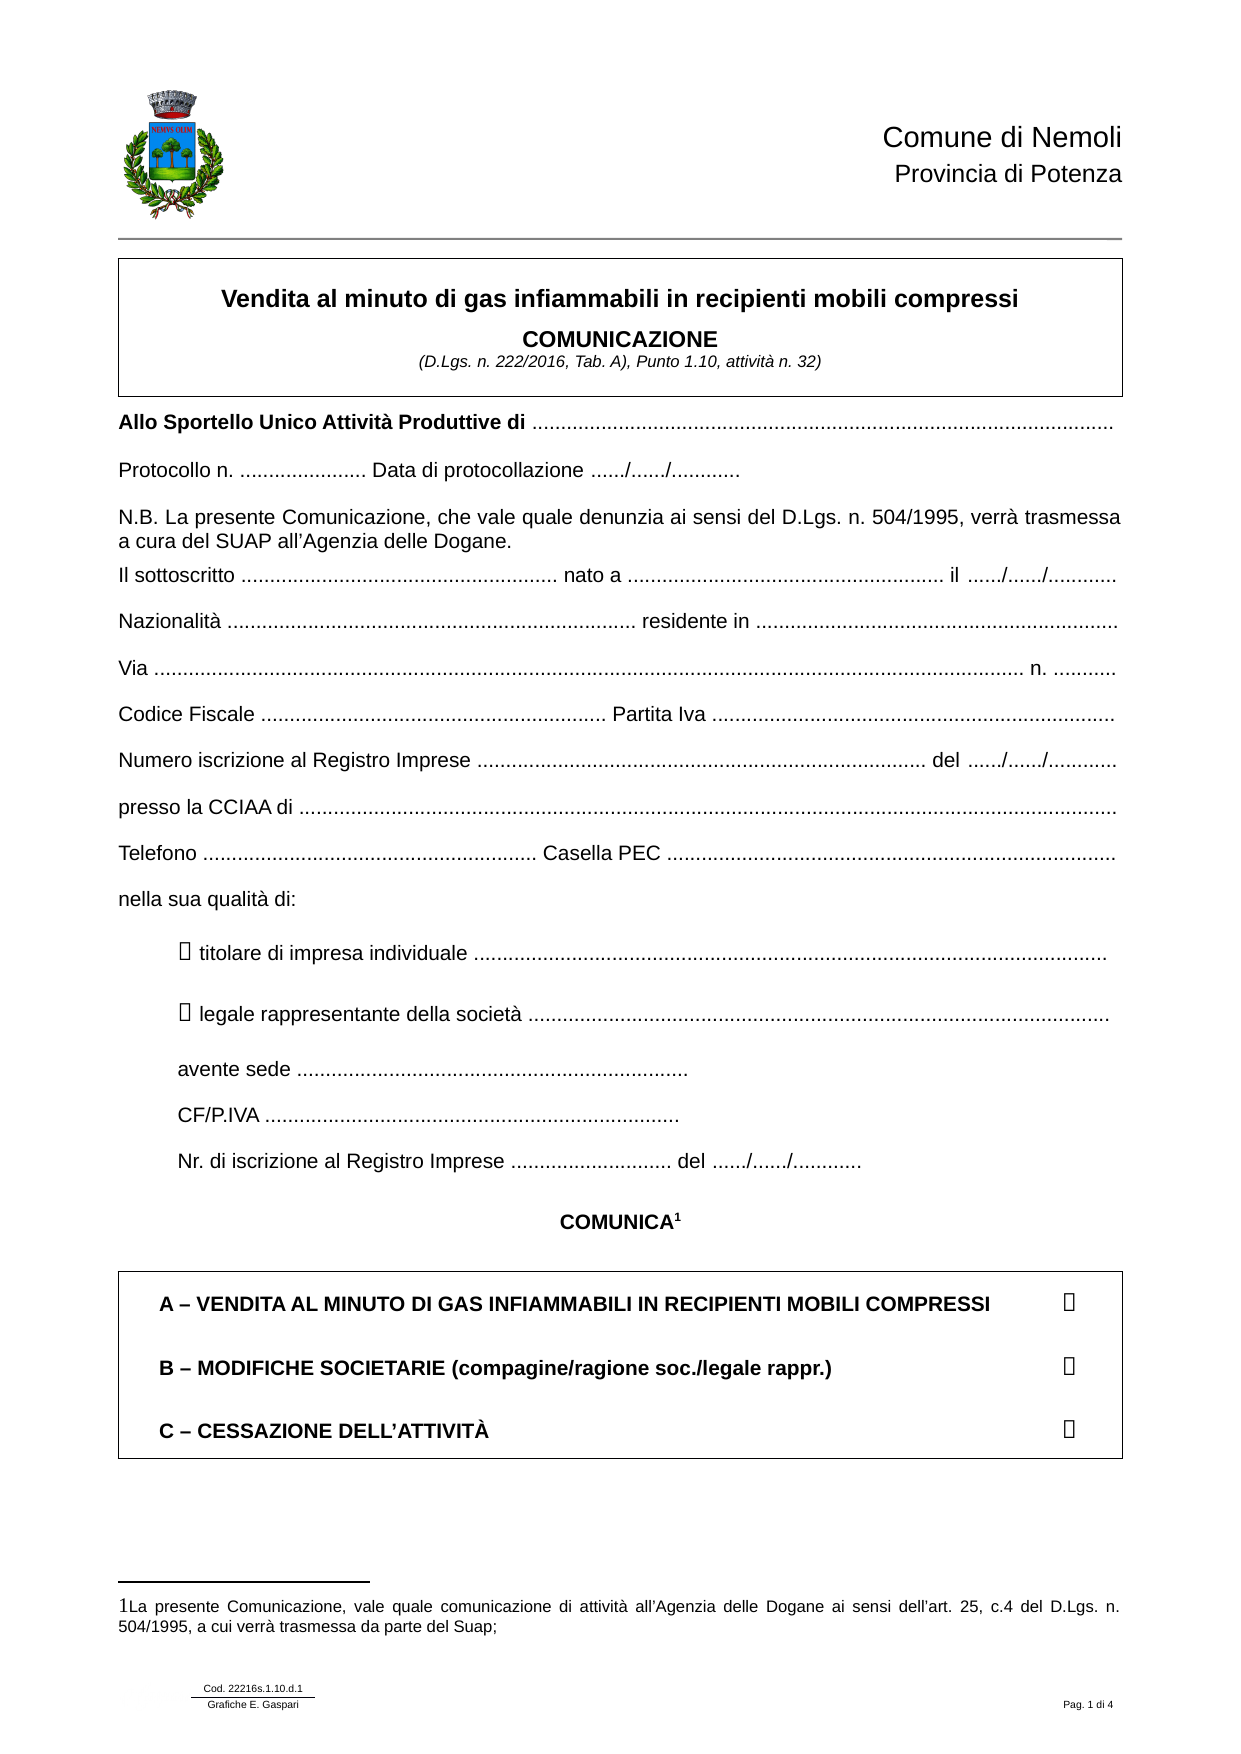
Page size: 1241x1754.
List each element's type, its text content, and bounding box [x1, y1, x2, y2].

text Protocollo n. ...................... Data di protocollazione ....../....../............ [118, 458, 1122, 482]
text Codice Fiscale ............................................................ Partita Iva ...................................................................... [118, 702, 1122, 726]
table_header Vendita al minuto di gas infiammabili in recipienti mobili compressi COMUNICAZIONE (D.Lgs. n. 222/2016, Tab. A), Punto 1.10, attività n. 32) [119, 259, 1122, 396]
text Nr. di iscrizione al Registro Imprese ............................ del ....../....../............ [177, 1149, 1122, 1173]
text presso la CCIAA di .............................................................................................................................................. [118, 794, 1122, 818]
text avente sede .................................................................... [177, 1057, 1122, 1081]
text Numero iscrizione al Registro Imprese .............................................................................. del ....../....../............ [118, 748, 1122, 772]
text N.B. La presente Comunicazione, che vale quale denunzia ai sensi del D.Lgs. n. 504/1995, verrà trasmessa a cura del SUAP all’Agenzia delle Dogane. [118, 504, 1122, 552]
text Il sottoscritto ....................................................... nato a ....................................................... il ....../....../............ [118, 563, 1122, 587]
text  legale rappresentante della società ..................................................................................................... [177, 995, 1122, 1029]
table_header A – VENDITA AL MINUTO DI GAS INFIAMMABILI IN RECIPIENTI MOBILI COMPRESSI  B – MODIFICHE SOCIETARIE (compagine/ragione soc./legale rappr.)  C – CESSAZIONE DELL’ATTIVITÀ  [119, 1272, 1122, 1458]
text Nazionalità ....................................................................... residente in ............................................................... [118, 609, 1122, 633]
text  titolare di impresa individuale .............................................................................................................. [177, 934, 1122, 968]
text CF/P.IVA ........................................................................ [177, 1103, 1122, 1127]
text COMUNICA [118, 1210, 1122, 1234]
text Allo Sportello Unico Attività Produttive di ..................................................................................................... [118, 410, 1122, 434]
text nella sua qualità di: [118, 887, 1122, 911]
text La presente Comunicazione, vale quale comunicazione di attività all’Agenzia delle Dogane ai sensi dell’art. 25, c.4 del D.Lgs. n. 504/1995, a cui verrà trasmessa da parte del Suap; [118, 1593, 1122, 1636]
picture [122, 90, 224, 221]
text Provincia di Potenza [224, 159, 1122, 188]
text Comune di Nemoli [224, 121, 1122, 154]
text Via ....................................................................................................................................................... n. ........... [118, 656, 1122, 679]
text Telefono .......................................................... Casella PEC .............................................................................. [118, 841, 1122, 865]
